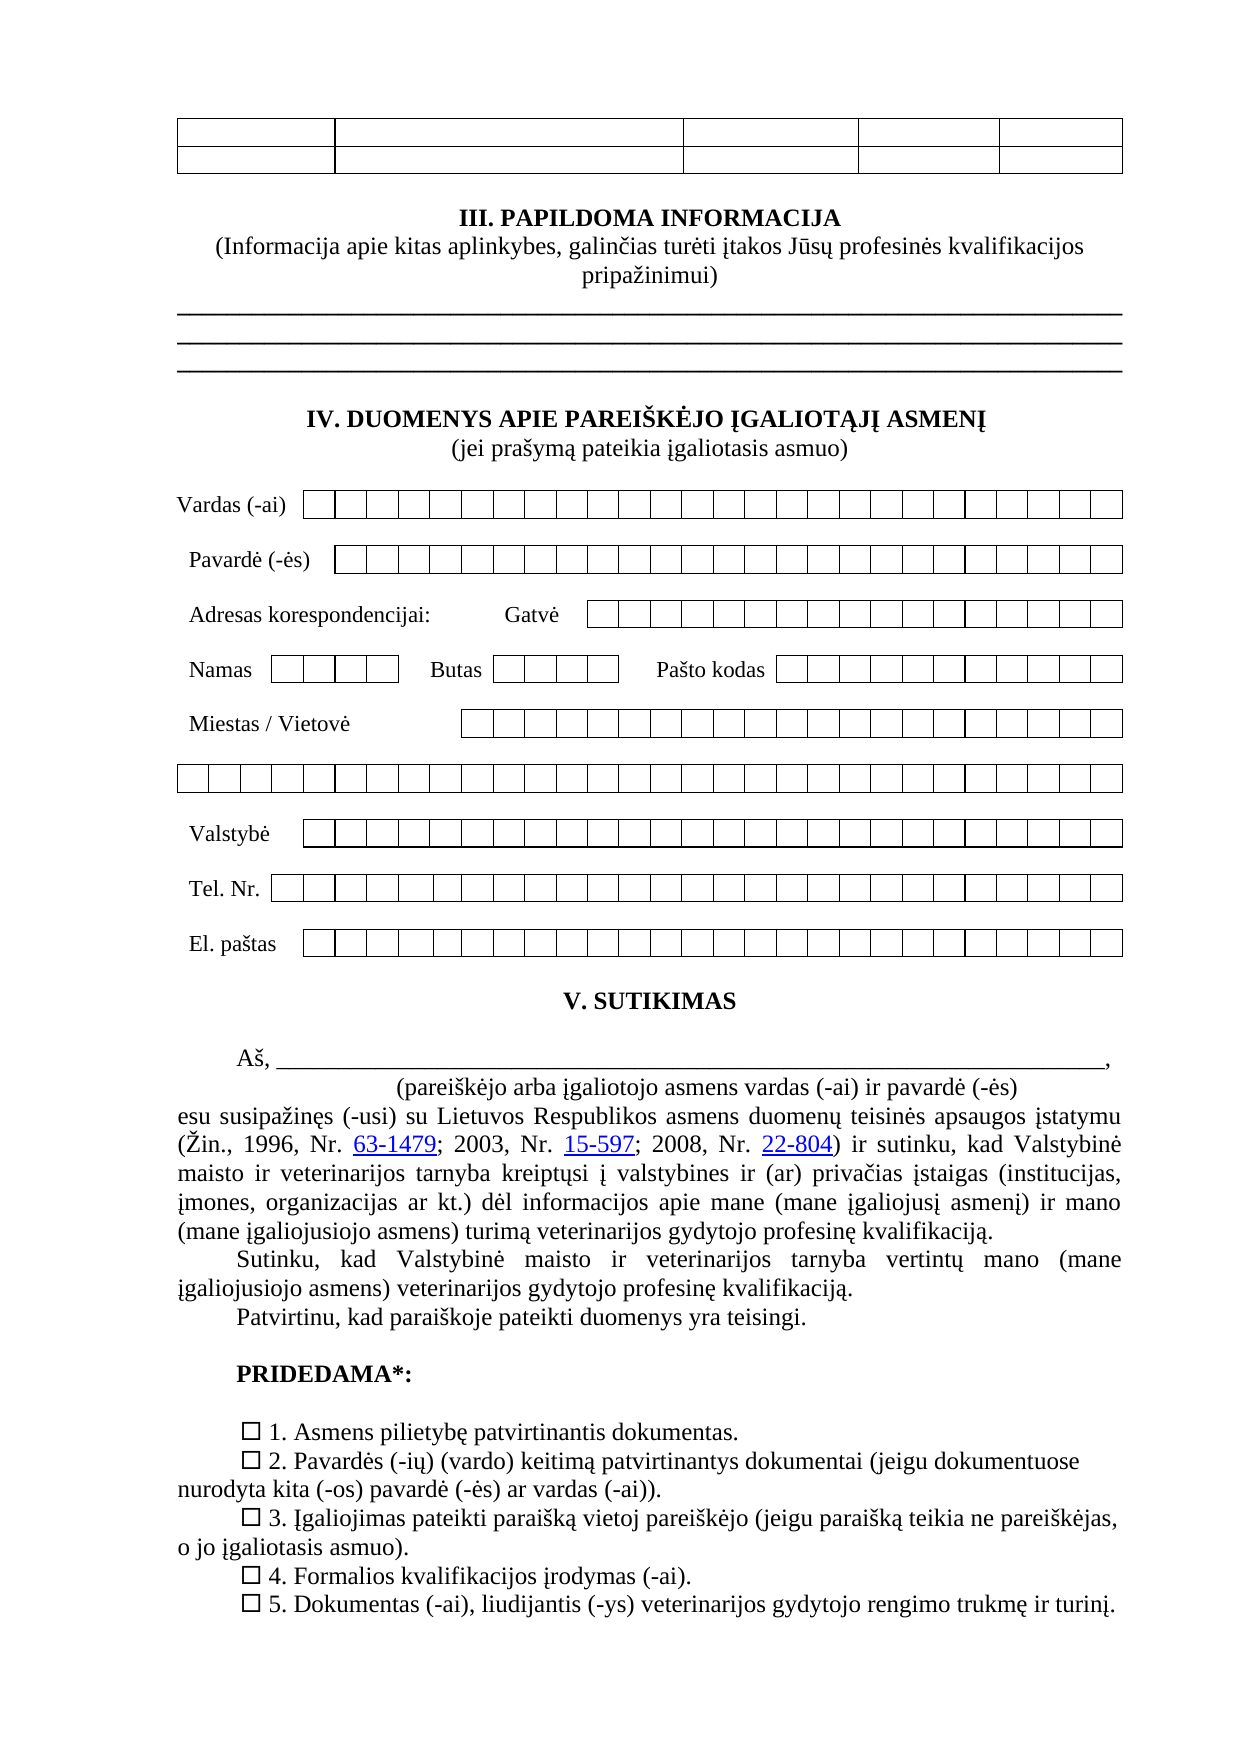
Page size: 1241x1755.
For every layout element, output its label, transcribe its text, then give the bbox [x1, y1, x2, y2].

table_cell [651, 546, 681, 572]
table_cell [525, 875, 556, 901]
table_cell [178, 765, 208, 792]
table_cell [777, 875, 807, 901]
table_cell [1060, 875, 1090, 901]
table_cell [304, 930, 334, 956]
table_cell [1000, 119, 1122, 146]
table_cell [588, 710, 618, 737]
table_cell [304, 656, 334, 682]
table_cell [525, 546, 556, 572]
table_cell [557, 546, 587, 572]
table_cell [494, 765, 524, 792]
table_cell [1091, 546, 1122, 572]
table_cell [903, 765, 933, 792]
table_header [588, 491, 618, 518]
table_cell [745, 820, 776, 846]
table_header [934, 491, 964, 518]
table_cell [399, 930, 433, 956]
table_cell [494, 710, 524, 737]
table_header [304, 491, 334, 518]
table_header [1091, 491, 1122, 518]
table_cell [808, 820, 839, 846]
table_cell [714, 930, 744, 956]
table_cell [462, 875, 493, 901]
table_cell [934, 765, 964, 792]
table_cell [871, 710, 902, 737]
table_header [871, 491, 902, 518]
table_cell [367, 930, 398, 956]
table_cell [1091, 656, 1122, 682]
table_cell [714, 546, 744, 572]
table_cell Pašto kodas [619, 655, 776, 682]
table_cell [557, 820, 587, 846]
table_cell [430, 765, 461, 792]
table_cell [859, 147, 999, 173]
table_cell [272, 765, 303, 792]
table_cell [871, 546, 902, 572]
text IV. DUOMENYS APIE PAREIŠKĖJO ĮGALIOTĄJĮ ASMENĮ [177, 404, 1122, 433]
table_cell [682, 601, 713, 627]
table_cell [1028, 875, 1059, 901]
table_header [1028, 491, 1059, 518]
table_cell [367, 546, 398, 572]
table_cell [304, 820, 334, 846]
table_cell [619, 930, 650, 956]
table_cell [462, 765, 493, 792]
table_cell [808, 710, 839, 737]
table_cell [714, 710, 744, 737]
table_cell [336, 656, 366, 682]
table_cell [557, 875, 587, 901]
table_header [745, 491, 776, 518]
table_cell [745, 930, 776, 956]
table_cell [494, 875, 524, 901]
table_cell [777, 820, 807, 846]
table_cell [903, 710, 933, 737]
table_cell [808, 765, 839, 792]
table_cell [997, 546, 1027, 572]
table_cell [272, 656, 303, 682]
table_cell [178, 147, 334, 173]
table_cell [462, 546, 493, 572]
table_cell [682, 710, 713, 737]
table_header [966, 491, 996, 518]
table_cell [178, 119, 334, 146]
table_cell Pavardė (-ės) [177, 545, 334, 572]
table_cell [619, 710, 650, 737]
table_cell [808, 656, 839, 682]
table_cell [934, 546, 964, 572]
text (jei prašymą pateikia įgaliotasis asmuo) [177, 433, 1122, 461]
table_cell [367, 656, 398, 682]
table_cell [588, 820, 618, 846]
table_cell [745, 546, 776, 572]
table_cell [903, 656, 933, 682]
table_cell [808, 930, 839, 956]
table_header [494, 491, 524, 518]
table_cell [997, 875, 1027, 901]
table_cell [840, 601, 870, 627]
table_cell [525, 656, 556, 682]
table_cell [934, 710, 964, 737]
table_header [399, 491, 429, 518]
table_cell [714, 875, 744, 901]
table_cell [1060, 765, 1090, 792]
table_cell [494, 820, 524, 846]
table_header [557, 491, 587, 518]
table_cell [682, 546, 713, 572]
table_cell [871, 765, 902, 792]
table_header [1060, 491, 1090, 518]
text esu susipažinęs (-usi) su Lietuvos Respublikos asmens duomenų teisinės apsaugos įstatymu (Žin., 1996, Nr. 63-1479; 2003, Nr. 15-597; 2008, Nr. 22-804) ir sutinku, kad Valstybinė maisto ir veterinarijos tarnyba kreiptųsi į valstybines ir (ar) privačias įstaigas (institucijas, įmones, organizacijas ar kt.) dėl informacijos apie mane (mane įgaliojusį asmenį) ir mano (mane įgaliojusiojo asmens) turimą veterinarijos gydytojo profesinę kvalifikaciją. [177, 1101, 1122, 1244]
table_header [525, 491, 556, 518]
table_cell [777, 930, 807, 956]
table_cell [177, 573, 1122, 600]
table_cell [525, 930, 556, 956]
table_cell [651, 930, 681, 956]
table_cell [871, 930, 902, 956]
table_cell [997, 601, 1027, 627]
table_cell [619, 875, 650, 901]
table_cell [336, 875, 366, 901]
table_cell Valstybė [177, 819, 303, 846]
table_cell [1028, 710, 1059, 737]
table_cell [745, 765, 776, 792]
table_cell [1060, 601, 1090, 627]
table_cell [966, 601, 996, 627]
table_cell [997, 765, 1027, 792]
table_cell [619, 546, 650, 572]
table_cell [1028, 601, 1059, 627]
table_cell [840, 930, 870, 956]
table_cell [430, 546, 461, 572]
table_cell [903, 930, 933, 956]
text III. PAPILDOMA INFORMACIJA [177, 203, 1122, 231]
table_cell [840, 765, 870, 792]
table_header Vardas (-ai) [177, 490, 303, 518]
table_cell [304, 765, 334, 792]
text [] 4. Formalios kvalifikacijos įrodymas (-ai). [177, 1561, 1122, 1589]
text [] 3. Įgaliojimas pateikti paraišką vietoj pareiškėjo (jeigu paraišką teikia ne pareiškėjas, o jo įgaliotasis asmuo). [177, 1503, 1122, 1561]
table_header [462, 491, 493, 518]
table_cell [367, 820, 398, 846]
table_cell [682, 930, 713, 956]
table_cell [336, 119, 683, 146]
table_cell [588, 875, 618, 901]
table_cell [840, 820, 870, 846]
table_cell [1060, 820, 1090, 846]
table_cell [714, 601, 744, 627]
table_cell [651, 710, 681, 737]
table_cell [367, 875, 398, 901]
table_cell [462, 710, 493, 737]
table_cell [619, 820, 650, 846]
table_cell [651, 765, 681, 792]
table_cell [714, 765, 744, 792]
table_cell [525, 820, 556, 846]
table_cell [434, 930, 461, 956]
table_cell [177, 737, 1122, 764]
table_cell [177, 846, 1122, 874]
table_cell [1091, 820, 1122, 846]
table_cell [177, 793, 1122, 819]
table_cell [494, 656, 524, 682]
table_cell Gatvė [493, 600, 587, 627]
table_cell [588, 765, 618, 792]
table_cell [336, 820, 366, 846]
table_cell [1028, 820, 1059, 846]
table_cell [1060, 930, 1090, 956]
table_cell [1091, 710, 1122, 737]
table_cell [997, 656, 1027, 682]
table_cell Butas [399, 655, 493, 682]
table_cell [934, 820, 964, 846]
table_cell [903, 546, 933, 572]
table_cell [272, 875, 303, 901]
table_cell [557, 656, 587, 682]
table_cell [871, 656, 902, 682]
table_cell [966, 820, 996, 846]
table_cell [651, 875, 681, 901]
text Aš, , [177, 1043, 1122, 1072]
table_cell [462, 930, 493, 956]
table_header [840, 491, 870, 518]
table_cell [840, 875, 870, 901]
table_header [714, 491, 744, 518]
table_cell [399, 765, 429, 792]
text (Informacija apie kitas aplinkybes, galinčias turėti įtakos Jūsų profesinės kvalifikacijos pripažinimui) [177, 231, 1122, 289]
table_header [997, 491, 1027, 518]
table_cell [557, 930, 587, 956]
table_header [651, 491, 681, 518]
table_cell [1028, 546, 1059, 572]
table_cell [209, 765, 240, 792]
table_cell Adresas korespondencijai: [177, 600, 493, 627]
table_cell El. paštas [177, 929, 303, 956]
table_cell [777, 601, 807, 627]
text [] 1. Asmens pilietybę patvirtinantis dokumentas. [177, 1417, 1122, 1446]
table_cell [588, 656, 618, 682]
table_cell [1091, 875, 1122, 901]
table_cell [588, 601, 618, 627]
text V. SUTIKIMAS [177, 986, 1122, 1014]
table_cell [859, 119, 999, 146]
table_cell [808, 875, 839, 901]
text pridedama*: [177, 1359, 1122, 1388]
table_cell [777, 546, 807, 572]
table_cell [525, 710, 556, 737]
table_cell [682, 765, 713, 792]
table_cell [682, 875, 713, 901]
table_cell [997, 820, 1027, 846]
table_cell [430, 820, 461, 846]
table_cell [1060, 710, 1090, 737]
table_cell [494, 930, 524, 956]
table_cell Namas [177, 655, 271, 682]
table_cell [177, 627, 1122, 654]
table_cell [1028, 765, 1059, 792]
text [] 5. Dokumentas (-ai), liudijantis (-ys) veterinarijos gydytojo rengimo trukmę ir turinį. [177, 1589, 1122, 1618]
table_cell [903, 875, 933, 901]
text [] 2. Pavardės (-ių) (vardo) keitimą patvirtinantys dokumentai (jeigu dokumentuose nurodyta kita (-os) pavardė (-ės) ar vardas (-ai)). [177, 1446, 1122, 1503]
table_cell [336, 147, 683, 173]
table_header [619, 491, 650, 518]
text (pareiškėjo arba įgaliotojo asmens vardas (-ai) ir pavardė (-ės) [177, 1072, 1122, 1101]
table_cell [1028, 930, 1059, 956]
table_cell [1060, 546, 1090, 572]
text Patvirtinu, kad paraiškoje pateikti duomenys yra teisingi. [177, 1302, 1122, 1331]
table_cell [241, 765, 271, 792]
table_header [682, 491, 713, 518]
table_cell [808, 546, 839, 572]
table_header [336, 491, 366, 518]
table_cell [714, 820, 744, 846]
table_header [903, 491, 933, 518]
table_cell [871, 601, 902, 627]
table_cell [462, 820, 493, 846]
table_cell [934, 930, 964, 956]
table_cell [871, 875, 902, 901]
table_cell [588, 930, 618, 956]
table_cell Miestas / Vietovė [177, 709, 461, 737]
table_cell [684, 147, 858, 173]
table_cell [997, 710, 1027, 737]
table_header [430, 491, 461, 518]
table_cell [651, 820, 681, 846]
table_header [367, 491, 398, 518]
table_cell [336, 930, 366, 956]
table_cell [651, 601, 681, 627]
table_cell [745, 875, 776, 901]
table_cell [966, 546, 996, 572]
table_cell [777, 656, 807, 682]
table_cell [399, 820, 429, 846]
table_cell [997, 930, 1027, 956]
table_cell [177, 901, 1122, 928]
table_cell [588, 546, 618, 572]
table_cell [336, 546, 366, 572]
table_cell [367, 765, 398, 792]
table_cell [903, 820, 933, 846]
table_cell [336, 765, 366, 792]
table_cell [619, 601, 650, 627]
table_cell [177, 682, 1122, 709]
table_cell [1000, 147, 1122, 173]
table_cell [934, 875, 964, 901]
table_cell [777, 710, 807, 737]
table_cell [840, 710, 870, 737]
table_cell [934, 601, 964, 627]
table_cell [966, 875, 996, 901]
text Sutinku, kad Valstybinė maisto ir veterinarijos tarnyba vertintų mano (mane įgaliojusiojo asmens) veterinarijos gydytojo profesinę kvalifikaciją. [177, 1244, 1122, 1302]
table_cell [966, 710, 996, 737]
table_cell [745, 710, 776, 737]
table_cell [966, 765, 996, 792]
table_cell [1060, 656, 1090, 682]
table_cell [684, 119, 858, 146]
table_cell [966, 930, 996, 956]
table_cell [1091, 765, 1122, 792]
table_cell [966, 656, 996, 682]
table_cell [399, 546, 429, 572]
table_cell [399, 875, 433, 901]
table_cell [619, 765, 650, 792]
table_cell [557, 710, 587, 737]
table_header [808, 491, 839, 518]
table_cell [557, 765, 587, 792]
table_cell Tel. Nr. [177, 874, 271, 901]
table_cell [525, 765, 556, 792]
table_cell [682, 820, 713, 846]
table_cell [777, 765, 807, 792]
table_cell [304, 875, 334, 901]
table_cell [745, 601, 776, 627]
table_cell [840, 546, 870, 572]
table_header [777, 491, 807, 518]
table_cell [840, 656, 870, 682]
table_cell [1091, 601, 1122, 627]
table_cell [903, 601, 933, 627]
table_cell [494, 546, 524, 572]
table_cell [808, 601, 839, 627]
table_cell [177, 518, 1122, 545]
table_cell [934, 656, 964, 682]
table_cell [1091, 930, 1122, 956]
table_cell [1028, 656, 1059, 682]
table_cell [434, 875, 461, 901]
table_cell [871, 820, 902, 846]
